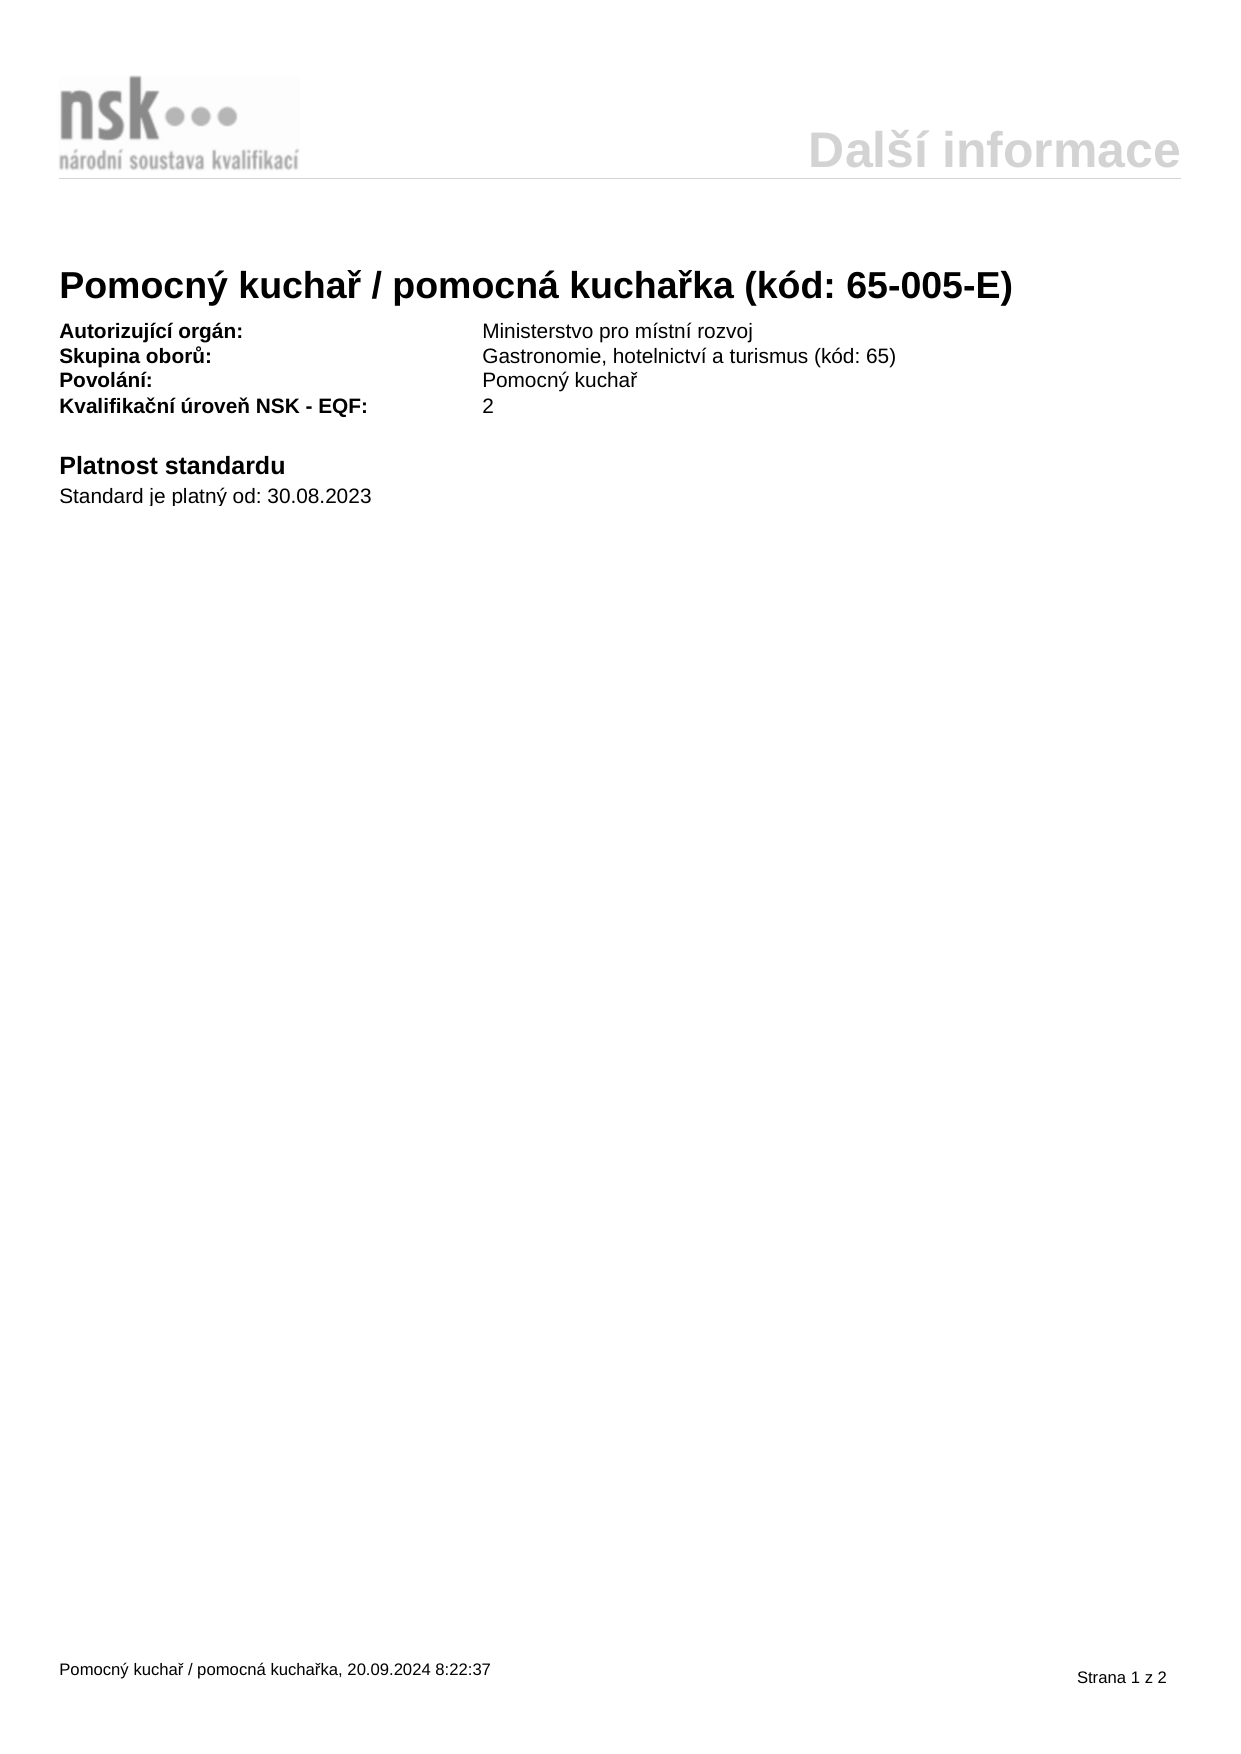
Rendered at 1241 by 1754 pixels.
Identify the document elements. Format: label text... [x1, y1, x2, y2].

table_cell [482, 418, 619, 447]
table_cell [482, 1384, 619, 1659]
table_cell [1167, 806, 1181, 1106]
table_cell [619, 806, 627, 1106]
table_cell [482, 196, 619, 224]
table_cell [627, 1106, 861, 1383]
table_cell [1167, 418, 1181, 447]
table_cell [482, 806, 619, 1106]
table_cell [59, 506, 119, 806]
table_cell [59, 179, 1181, 196]
table_header [620, 59, 627, 172]
table_cell [861, 506, 1167, 806]
table_cell [861, 1106, 1167, 1383]
table_cell [619, 1384, 627, 1659]
table_cell Pomocný kuchař [482, 368, 1181, 393]
table_header Další informace [627, 59, 1181, 178]
table_cell [59, 307, 119, 319]
table_cell [59, 172, 119, 178]
table_cell [482, 172, 619, 178]
picture [58, 59, 620, 172]
table_cell Pomocný kuchař / pomocná kuchařka (kód: 65-005-E) [59, 224, 1181, 307]
table_cell [619, 418, 627, 447]
table_cell [482, 307, 619, 319]
table_cell [861, 806, 1167, 1106]
table_cell Strana 1 z 2 [861, 1660, 1167, 1696]
table_cell [119, 172, 482, 178]
table_cell [59, 196, 119, 224]
table_cell [119, 307, 482, 319]
table_cell Ministerstvo pro místní rozvoj [482, 319, 1181, 344]
table_cell [627, 196, 861, 224]
table_cell [627, 806, 861, 1106]
table_cell [1167, 506, 1181, 806]
table_cell 2 [482, 394, 1181, 417]
table_cell [119, 506, 482, 806]
table_cell [619, 506, 627, 806]
table_cell [1167, 1384, 1181, 1659]
table_cell Autorizující orgán: [59, 319, 482, 343]
table_cell [119, 196, 482, 224]
table_cell [861, 418, 1167, 447]
table_cell [619, 1106, 627, 1383]
table_cell [1167, 196, 1181, 224]
table_cell [119, 1106, 482, 1383]
table_cell [482, 506, 619, 806]
table_cell [59, 1384, 119, 1659]
table_cell [1167, 307, 1181, 319]
table_cell [861, 307, 1167, 319]
table_cell [119, 418, 482, 447]
table_cell [59, 1106, 119, 1383]
table_cell [59, 418, 119, 447]
table_cell Gastronomie, hotelnictví a turismus (kód: 65) [482, 344, 1181, 368]
table_cell [619, 307, 627, 319]
table_cell [861, 196, 1167, 224]
table_cell [627, 307, 861, 319]
table_cell Standard je platný od: 30.08.2023 [59, 484, 1181, 506]
table_cell [59, 806, 119, 1106]
table_cell [861, 1384, 1167, 1659]
table_cell [1167, 1660, 1181, 1696]
table_cell Povolání: [59, 368, 482, 392]
table_cell [619, 196, 627, 224]
table_cell [119, 1384, 482, 1659]
table_cell [627, 506, 861, 806]
table_cell [627, 418, 861, 447]
table_cell Platnost standardu [59, 448, 1181, 483]
table_cell Skupina oborů: [59, 344, 482, 368]
table_cell [627, 1384, 861, 1659]
table_cell [482, 1106, 619, 1383]
table_cell [619, 172, 627, 178]
table_cell Pomocný kuchař / pomocná kuchařka, 20.09.2024 8:22:37 [59, 1660, 861, 1696]
table_cell [1167, 1106, 1181, 1383]
table_cell [119, 806, 482, 1106]
table_cell Kvalifikační úroveň NSK - EQF: [59, 394, 482, 417]
